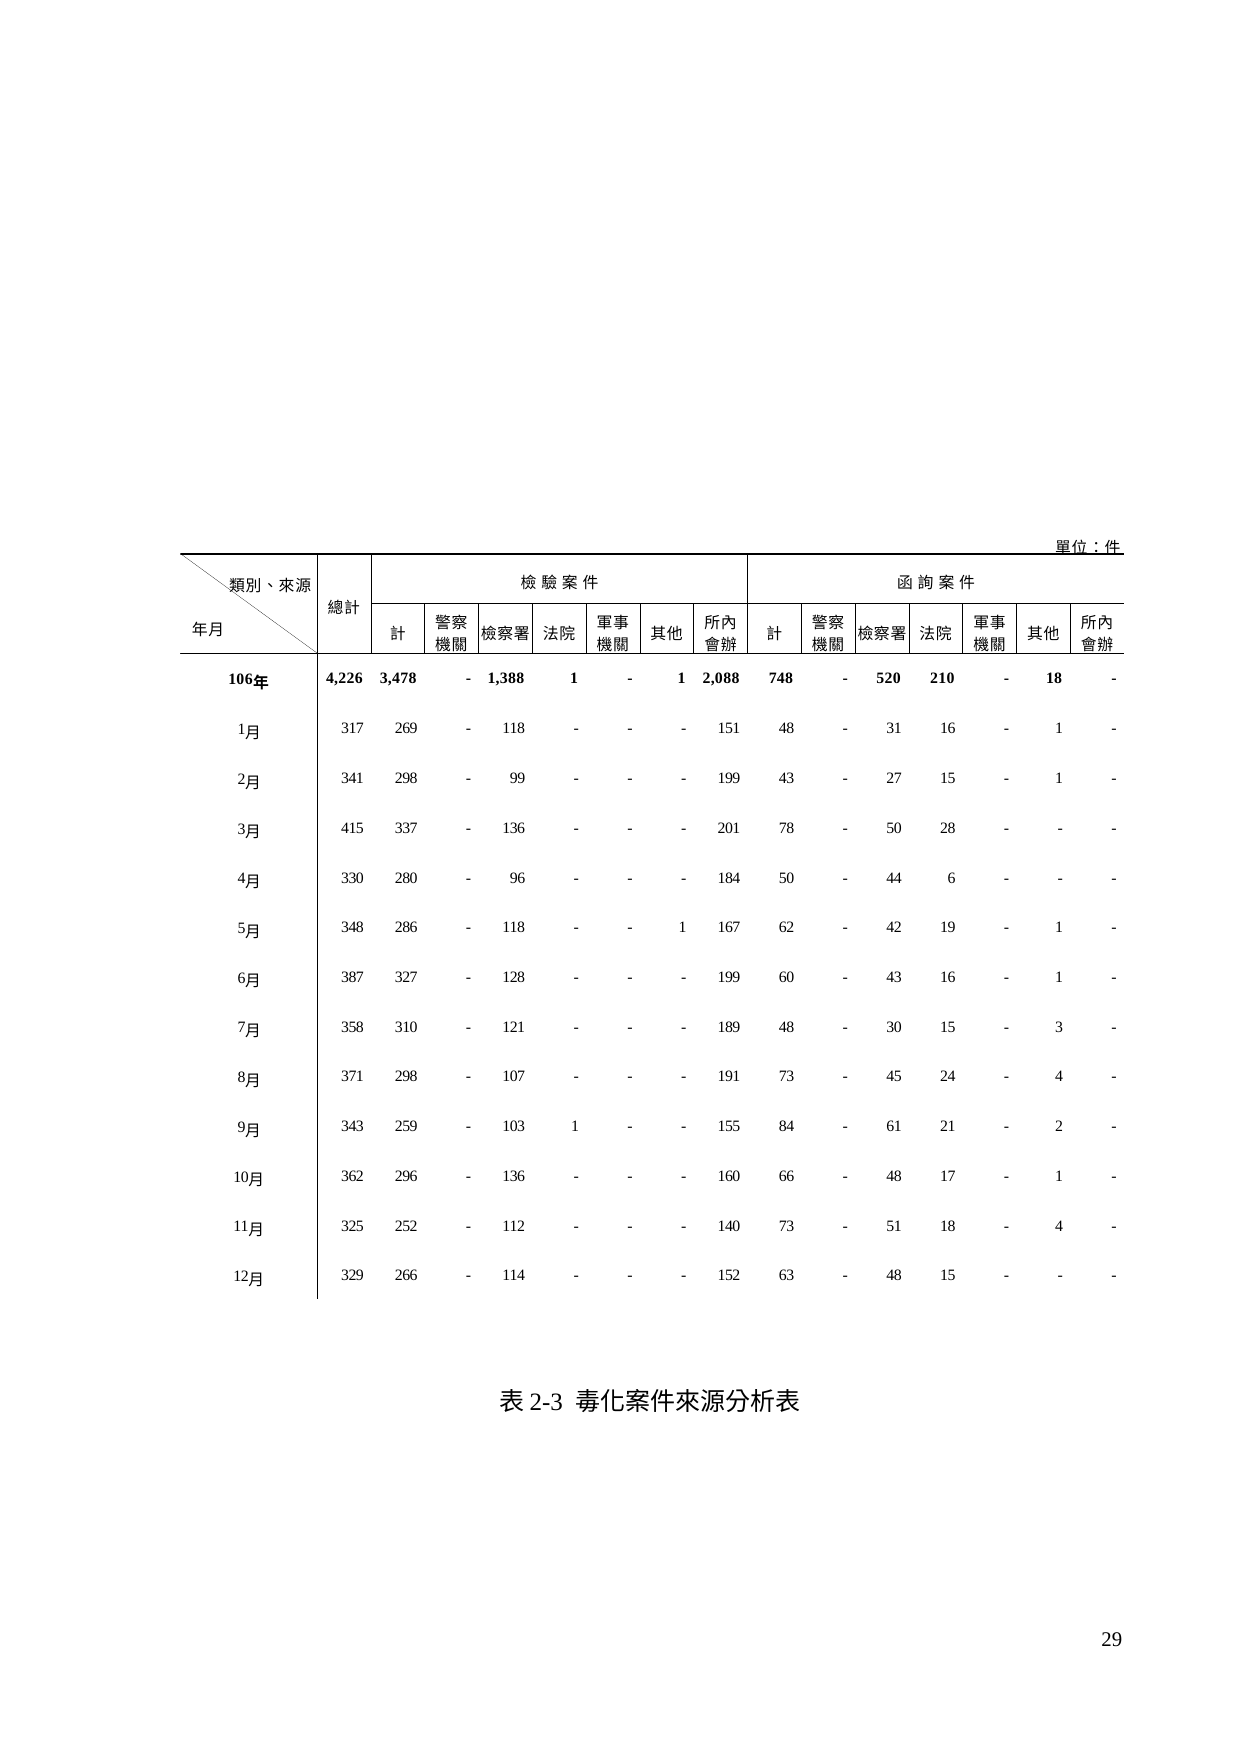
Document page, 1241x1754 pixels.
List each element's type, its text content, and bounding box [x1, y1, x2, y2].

text 表2-3 毒化案件來源分析表 [177, 483, 1122, 1420]
